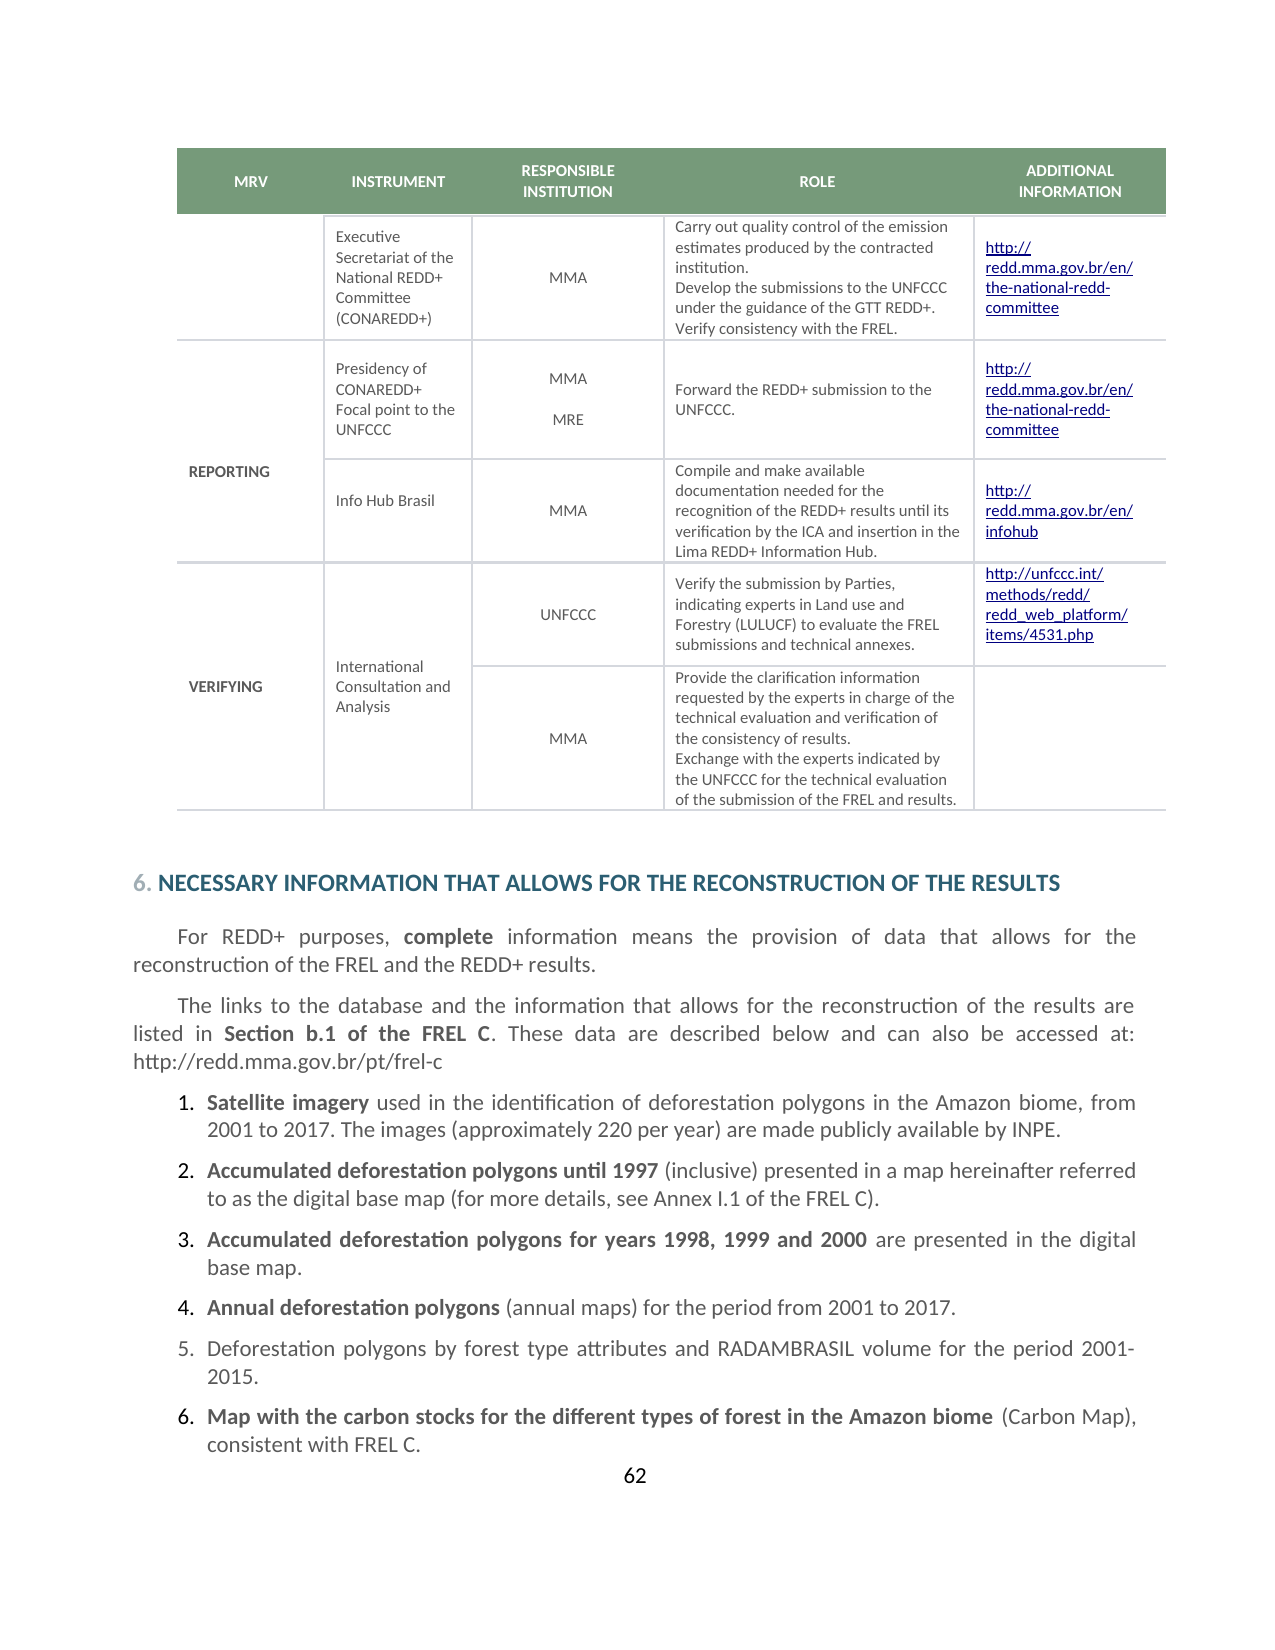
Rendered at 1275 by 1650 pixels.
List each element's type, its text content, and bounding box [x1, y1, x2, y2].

table_cell UNFCCC [473, 564, 663, 665]
table_cell Compile and make available documentation needed for the recognition of the REDD+ results until its verification by the ICA and insertion in the Lima REDD+ Information Hub. [665, 460, 973, 561]
list Satellite imagery used in the identification of deforestation polygons in the Amazon biome, from 2001 to 2017. The images (approximately 220 per year) are made publicly available by INPE. [177, 1088, 1137, 1144]
table_cell http://redd.mma.gov.br/en/the-national-redd-committee [975, 217, 1166, 338]
table_cell Forward the REDD+ submission to the UNFCCC. [665, 341, 973, 458]
table_cell MMA [473, 667, 663, 809]
table_header MRV [177, 148, 324, 214]
table_cell VERIFYING [177, 564, 323, 809]
text For REDD+ purposes, complete information means the provision of data that allows for the reconstruction of the FREL and the REDD+ results. [133, 922, 1137, 978]
table_cell REPORTING [177, 341, 323, 561]
table_cell MMA MRE [473, 341, 663, 458]
list Annual deforestation polygons (annual maps) for the period from 2001 to 2017. [177, 1293, 1137, 1321]
table_header ADDITIONAL INFORMATION [974, 148, 1166, 214]
list Map with the carbon stocks for the different types of forest in the Amazon biome (Carbon Map), consistent with FREL C. [177, 1402, 1137, 1458]
table_cell [177, 215, 323, 338]
table_cell Provide the clarification information requested by the experts in charge of the technical evaluation and verification of the consistency of results. Exchange with the experts indicated by the UNFCCC for the technical evaluation of the submission of the FREL and results. [665, 667, 973, 809]
table_cell MMA [473, 217, 663, 338]
table_header RESPONSIBLE INSTITUTION [472, 148, 664, 214]
table_cell International Consultation and Analysis [325, 564, 471, 809]
table_cell http://unfccc.int/methods/redd/redd_web_platform/items/4531.php [975, 564, 1166, 665]
table_cell Carry out quality control of the emission estimates produced by the contracted institution. Develop the submissions to the UNFCCC under the guidance of the GTT REDD+. Verify consistency with the FREL. [665, 217, 973, 338]
table_cell Info Hub Brasil [325, 460, 471, 561]
table_header ROLE [664, 148, 974, 214]
text The links to the database and the information that allows for the reconstruction of the results are listed in Section b.1 of the FREL C. These data are described below and can also be accessed at: http://redd.mma.gov.br/pt/frel-c [133, 991, 1137, 1075]
table_cell [975, 667, 1166, 809]
table_cell http://redd.mma.gov.br/en/the-national-redd-committee [975, 341, 1166, 458]
table_cell Verify the submission by Parties, indicating experts in Land use and Forestry (LULUCF) to evaluate the FREL submissions and technical annexes. [665, 564, 973, 665]
table_cell Executive Secretariat of the National REDD+ Committee (CONAREDD+) [325, 217, 471, 338]
table_cell http://redd.mma.gov.br/en/infohub [975, 460, 1166, 561]
table_header INSTRUMENT [324, 148, 472, 214]
table_cell MMA [473, 460, 663, 561]
text 6. NECESSARY INFORMATION THAT ALLOWS FOR THE RECONSTRUCTION OF THE RESULTS [133, 867, 1137, 897]
list Accumulated deforestation polygons for years 1998, 1999 and 2000 are presented in the digital base map. [177, 1225, 1137, 1281]
list Accumulated deforestation polygons until 1997 (inclusive) presented in a map hereinafter referred to as the digital base map (for more details, see Annex I.1 of the FREL C). [177, 1156, 1137, 1212]
list Deforestation polygons by forest type attributes and RADAMBRASIL volume for the period 2001-2015. [177, 1334, 1137, 1390]
table_cell Presidency of CONAREDD+ Focal point to the UNFCCC [325, 341, 471, 458]
